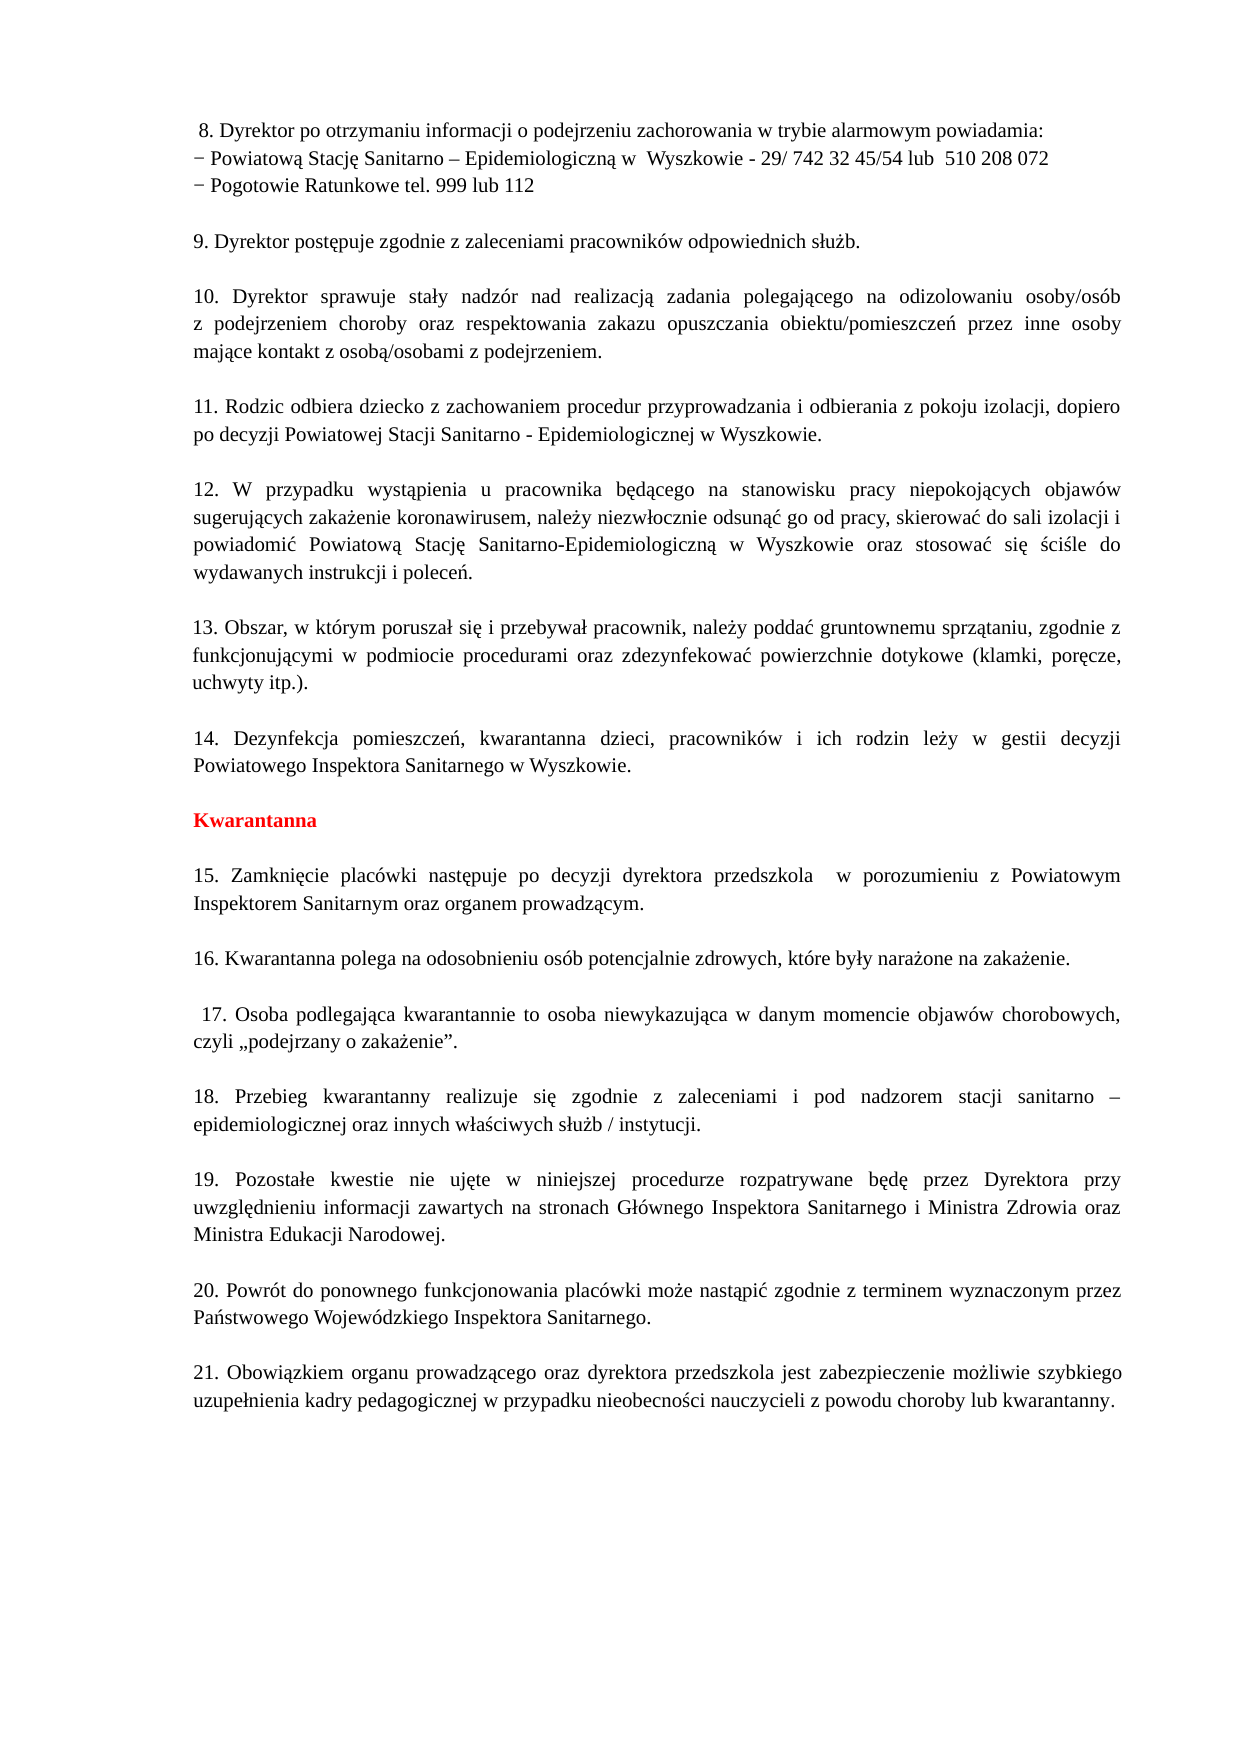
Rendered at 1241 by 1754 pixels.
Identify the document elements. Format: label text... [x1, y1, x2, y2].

list 13. Obszar, w którym poruszał się i przebywał pracownik, należy poddać gruntownemu sprzątaniu, zgodnie z funkcjonującymi w podmiocie procedurami oraz zdezynfekować powierzchnie dotykowe (klamki, poręcze, uchwyty itp.). [192, 615, 1122, 694]
list 9. Dyrektor postępuje zgodnie z zaleceniami pracowników odpowiednich służb. [193, 228, 1122, 253]
list 21. Obowiązkiem organu prowadzącego oraz dyrektora przedszkola jest zabezpieczenie możliwie szybkiego uzupełnienia kadry pedagogicznej w przypadku nieobecności nauczycieli z powodu choroby lub kwarantanny. [193, 1360, 1122, 1412]
list 17. Osoba podlegająca kwarantannie to osoba niewykazująca w danym momencie objawów chorobowych, czyli „podejrzany o zakażenie”. [193, 1001, 1122, 1053]
list 20. Powrót do ponownego funkcjonowania placówki może nastąpić zgodnie z terminem wyznaczonym przez Państwowego Wojewódzkiego Inspektora Sanitarnego. [193, 1277, 1122, 1329]
list 8. Dyrektor po otrzymaniu informacji o podejrzeniu zachorowania w trybie alarmowym powiadamia: [193, 118, 1122, 142]
list 19. Pozostałe kwestie nie ujęte w niniejszej procedurze rozpatrywane będę przez Dyrektora przy uwzględnieniu informacji zawartych na stronach Głównego Inspektora Sanitarnego i Ministra Zdrowia oraz Ministra Edukacji Narodowej. [193, 1167, 1122, 1246]
list − Powiatową Stację Sanitarno – Epidemiologiczną w Wyszkowie - 29/ 742 32 45/54 lub 510 208 072 [193, 146, 1122, 170]
list 14. Dezynfekcja pomieszczeń, kwarantanna dzieci, pracowników i ich rodzin leży w gestii decyzji Powiatowego Inspektora Sanitarnego w Wyszkowie. [193, 725, 1122, 777]
list 10. Dyrektor sprawuje stały nadzór nad realizacją zadania polegającego na odizolowaniu osoby/osób z podejrzeniem choroby oraz respektowania zakazu opuszczania obiektu/pomieszczeń przez inne osoby mające kontakt z osobą/osobami z podejrzeniem. [193, 284, 1122, 363]
list 15. Zamknięcie placówki następuje po decyzji dyrektora przedszkola w porozumieniu z Powiatowym Inspektorem Sanitarnym oraz organem prowadzącym. [193, 863, 1122, 915]
list 12. W przypadku wystąpienia u pracownika będącego na stanowisku pracy niepokojących objawów sugerujących zakażenie koronawirusem, należy niezwłocznie odsunąć go od pracy, skierować do sali izolacji i powiadomić Powiatową Stację Sanitarno-Epidemiologiczną w Wyszkowie oraz stosować się ściśle do wydawanych instrukcji i poleceń. [193, 477, 1122, 584]
list 11. Rodzic odbiera dziecko z zachowaniem procedur przyprowadzania i odbierania z pokoju izolacji, dopiero po decyzji Powiatowej Stacji Sanitarno - Epidemiologicznej w Wyszkowie. [193, 394, 1122, 446]
list − Pogotowie Ratunkowe tel. 999 lub 112 [193, 173, 1122, 197]
list Kwarantanna [193, 808, 1122, 832]
list 16. Kwarantanna polega na odosobnieniu osób potencjalnie zdrowych, które były narażone na zakażenie. [193, 946, 1122, 970]
list 18. Przebieg kwarantanny realizuje się zgodnie z zaleceniami i pod nadzorem stacji sanitarno – epidemiologicznej oraz innych właściwych służb / instytucji. [193, 1084, 1122, 1136]
